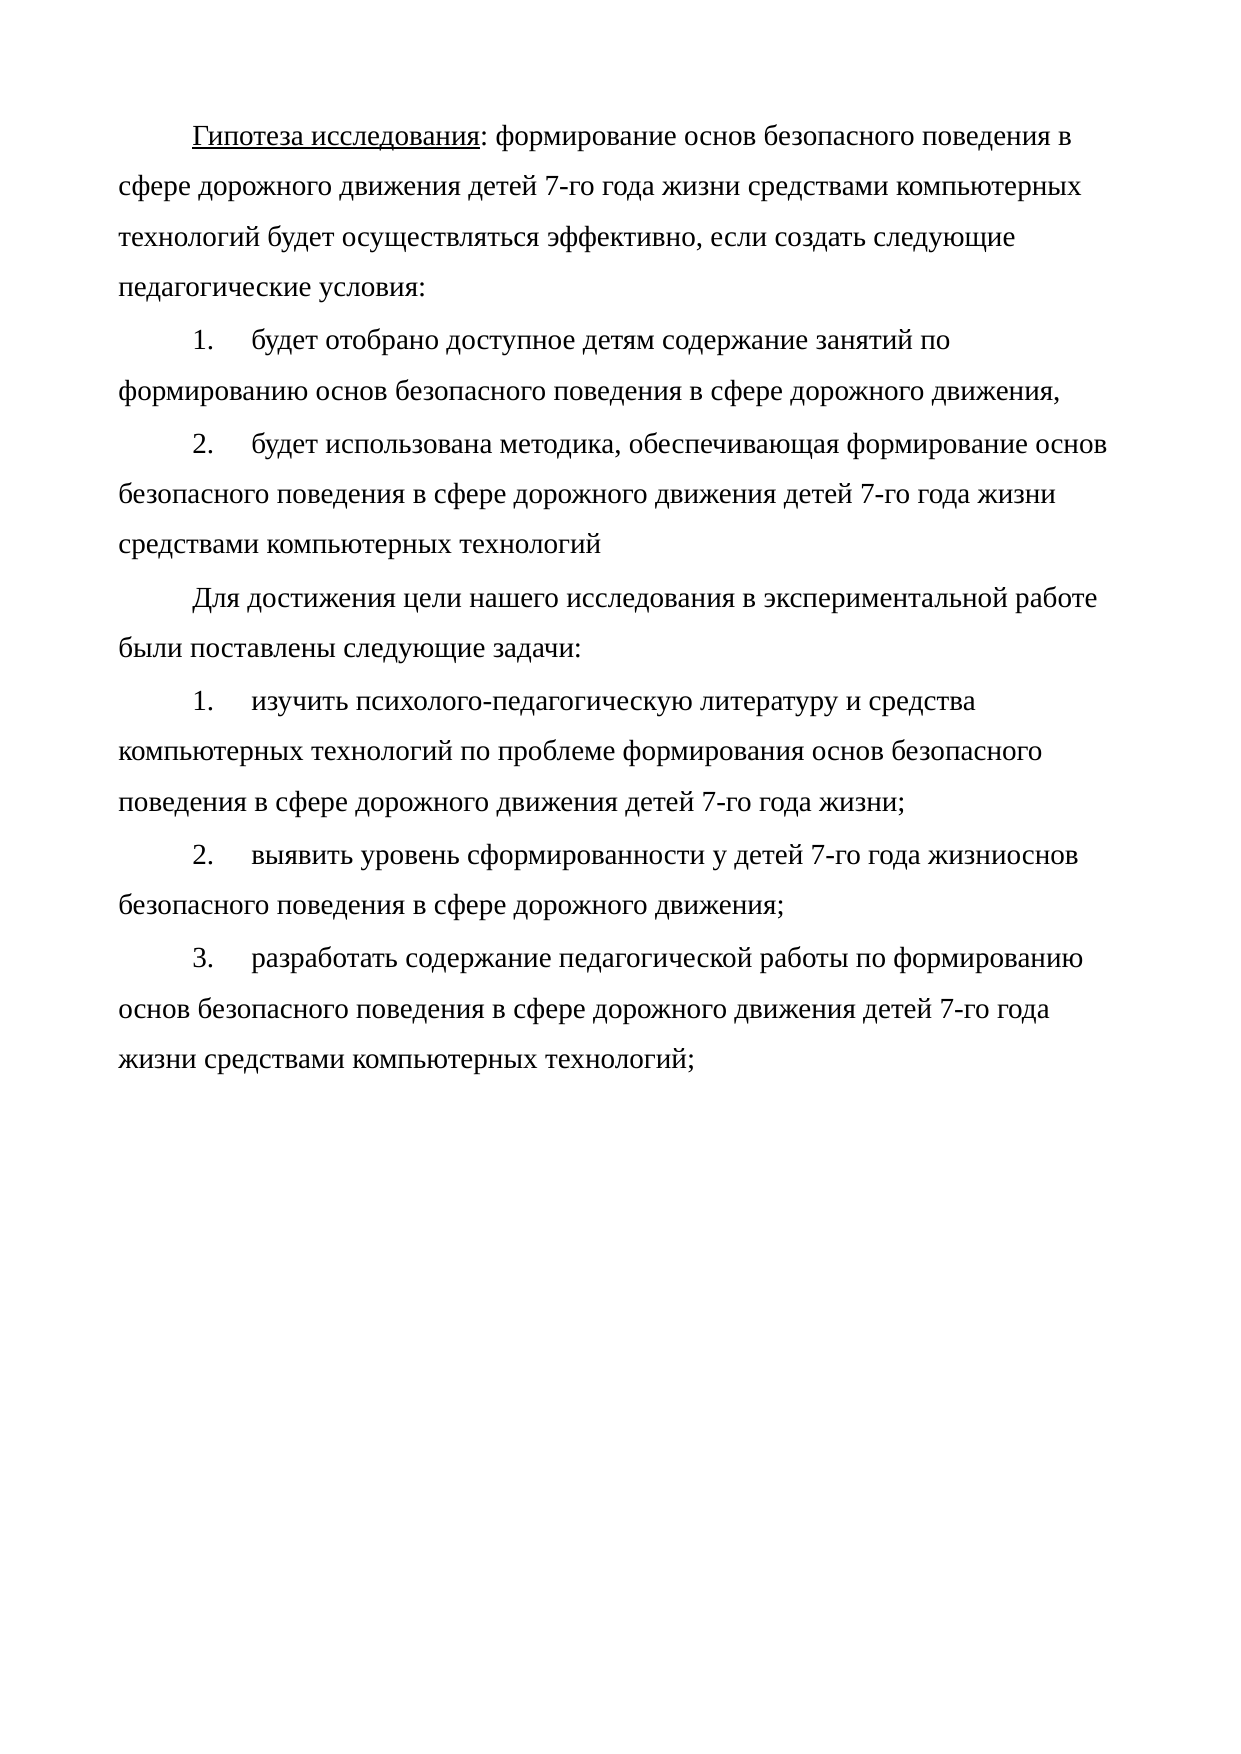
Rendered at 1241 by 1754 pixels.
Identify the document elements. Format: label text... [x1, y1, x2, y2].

list выявить уровень сформированности у детей 7-го года жизниоснов безопасного поведения в сфере дорожного движения; [118, 837, 1122, 921]
list будет использована методика, обеспечивающая формирование основ безопасного поведения в сфере дорожного движения детей 7-го года жизни средствами компьютерных технологий [118, 426, 1122, 560]
text Гипотеза исследования: формирование основ безопасного поведения в сфере дорожного движения детей 7-го года жизни средствами компьютерных технологий будет осуществляться эффективно, если создать следующие педагогические условия: [118, 118, 1122, 303]
list разработать содержание педагогической работы по формированию основ безопасного поведения в сфере дорожного движения детей 7-го года жизни средствами компьютерных технологий; [118, 941, 1122, 1075]
list будет отобрано доступное детям содержание занятий по формированию основ безопасного поведения в сфере дорожного движения, [118, 322, 1122, 406]
text Для достижения цели нашего исследования в экспериментальной работе были поставлены следующие задачи: [118, 580, 1122, 663]
list изучить психолого-педагогическую литературу и средства компьютерных технологий по проблеме формирования основ безопасного поведения в сфере дорожного движения детей 7-го года жизни; [118, 683, 1122, 817]
